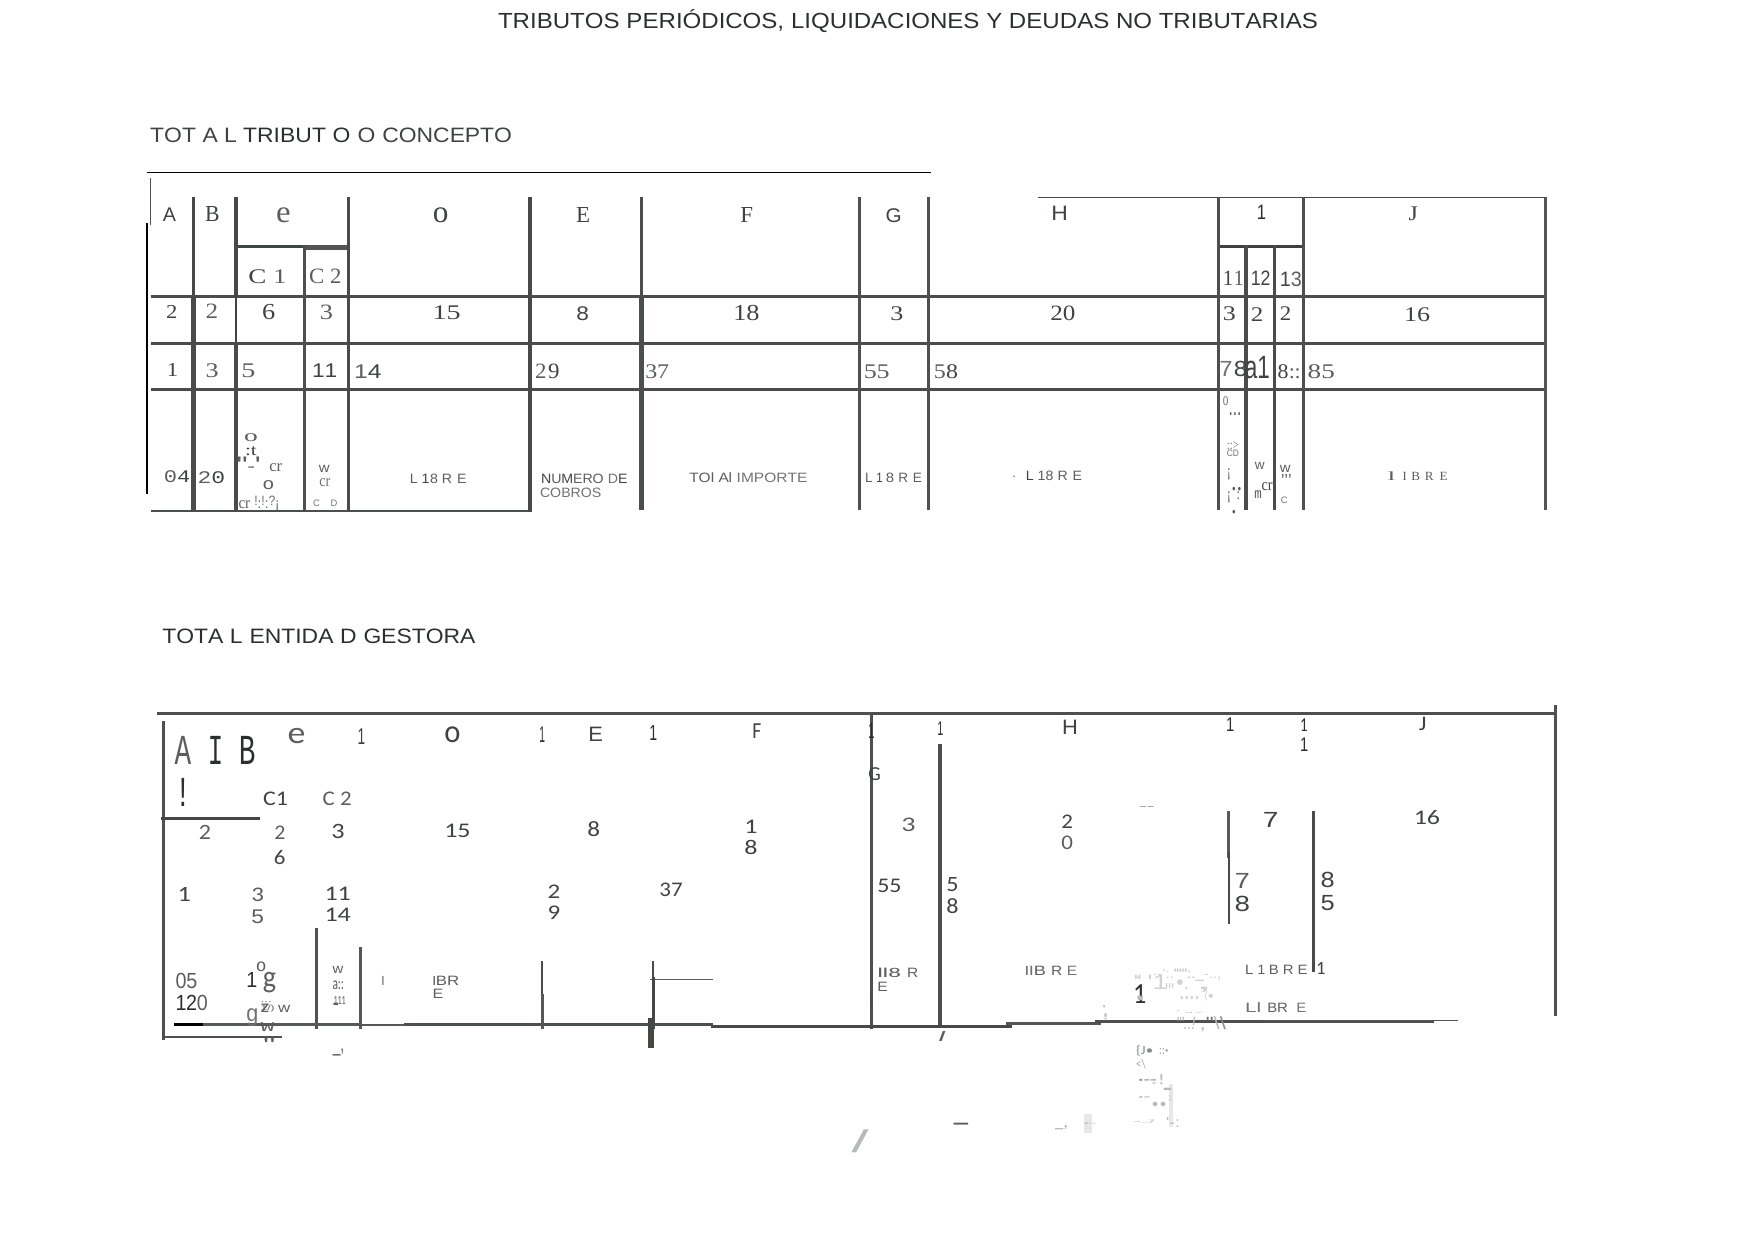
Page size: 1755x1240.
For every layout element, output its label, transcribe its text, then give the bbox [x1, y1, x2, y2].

table_cell w "' C-D _, [1276, 391, 1302, 510]
table_cell 13 [1276, 248, 1302, 295]
table_header 1 [1220, 198, 1302, 245]
table_cell 29 [532, 345, 639, 388]
table_cell 20 [930, 298, 1217, 342]
table_cell 55 [861, 345, 927, 388]
table_cell 12 [1248, 248, 1273, 295]
table_cell 18 [644, 298, 858, 342]
text TRIBUTOS PERIÓDICOS, LIQUIDACIONES Y DEUDAS NO TRIBUTARIAS [498, 8, 1739, 33]
table_cell 04 [151, 391, 191, 510]
table_cell 8 [532, 298, 639, 342]
table_cell 85 [1305, 345, 1544, 388]
table_cell 5 [238, 345, 303, 388]
table_header o [350, 197, 528, 295]
table_cell 2 [1248, 298, 1273, 342]
table_cell 2 [1276, 298, 1302, 342]
table_cell 3 [861, 298, 927, 342]
table_cell 20 " [196, 391, 234, 510]
table_cell 16 [1305, 298, 1544, 342]
table_cell 14 [350, 345, 528, 388]
table_header G [861, 197, 927, 295]
table_header E [532, 197, 640, 295]
table_cell 1 [151, 345, 191, 388]
text TOT A L TRIBUT O O CONCEPTO [150, 122, 1739, 146]
table_cell 3 [306, 298, 347, 342]
table_cell 2 [196, 298, 235, 342]
table_header e [238, 197, 347, 245]
table_cell NUMERO DE COBROS [532, 391, 639, 510]
table_cell o... ::> CD ¡..¡.: -oo u [1220, 391, 1244, 510]
table_cell 11 [306, 345, 347, 388]
table_cell L 18 R E [930, 391, 1217, 510]
table_cell l I B R E [1305, 391, 1544, 510]
table_cell 3 [196, 345, 234, 388]
table_header A [151, 197, 192, 295]
table_cell TOl Al IMPORTE [644, 391, 858, 510]
table_cell L 1 8 R E [861, 391, 927, 510]
table_header B [195, 197, 234, 295]
table_header [930, 197, 1038, 295]
table_cell a1 [1248, 345, 1273, 388]
table_header H [1038, 198, 1217, 295]
table_header F [643, 197, 858, 295]
table_cell C 1 [238, 248, 303, 295]
table_cell 58 [930, 345, 1217, 388]
table_cell 3 [1220, 298, 1244, 342]
table_cell 37 [644, 345, 858, 388]
table_cell 15 [350, 298, 528, 342]
table_cell w cr C-D _, [306, 391, 347, 510]
table_cell 11 [1220, 248, 1244, 295]
table_cell o :t "-' cr o cr !:!:?¡ O w [238, 391, 303, 510]
table_cell 6 [237, 298, 303, 342]
table_cell C 2 [306, 250, 347, 295]
table_cell 8:: [1276, 345, 1302, 388]
table_cell 2 [151, 298, 191, 342]
table_cell w mcr _-, [1248, 391, 1273, 510]
table_cell L 18 R E [350, 391, 528, 510]
table_cell 78 [1220, 345, 1244, 388]
table_header J [1305, 198, 1544, 295]
text TOTA L ENTIDA D GESTORA [162, 624, 1739, 648]
